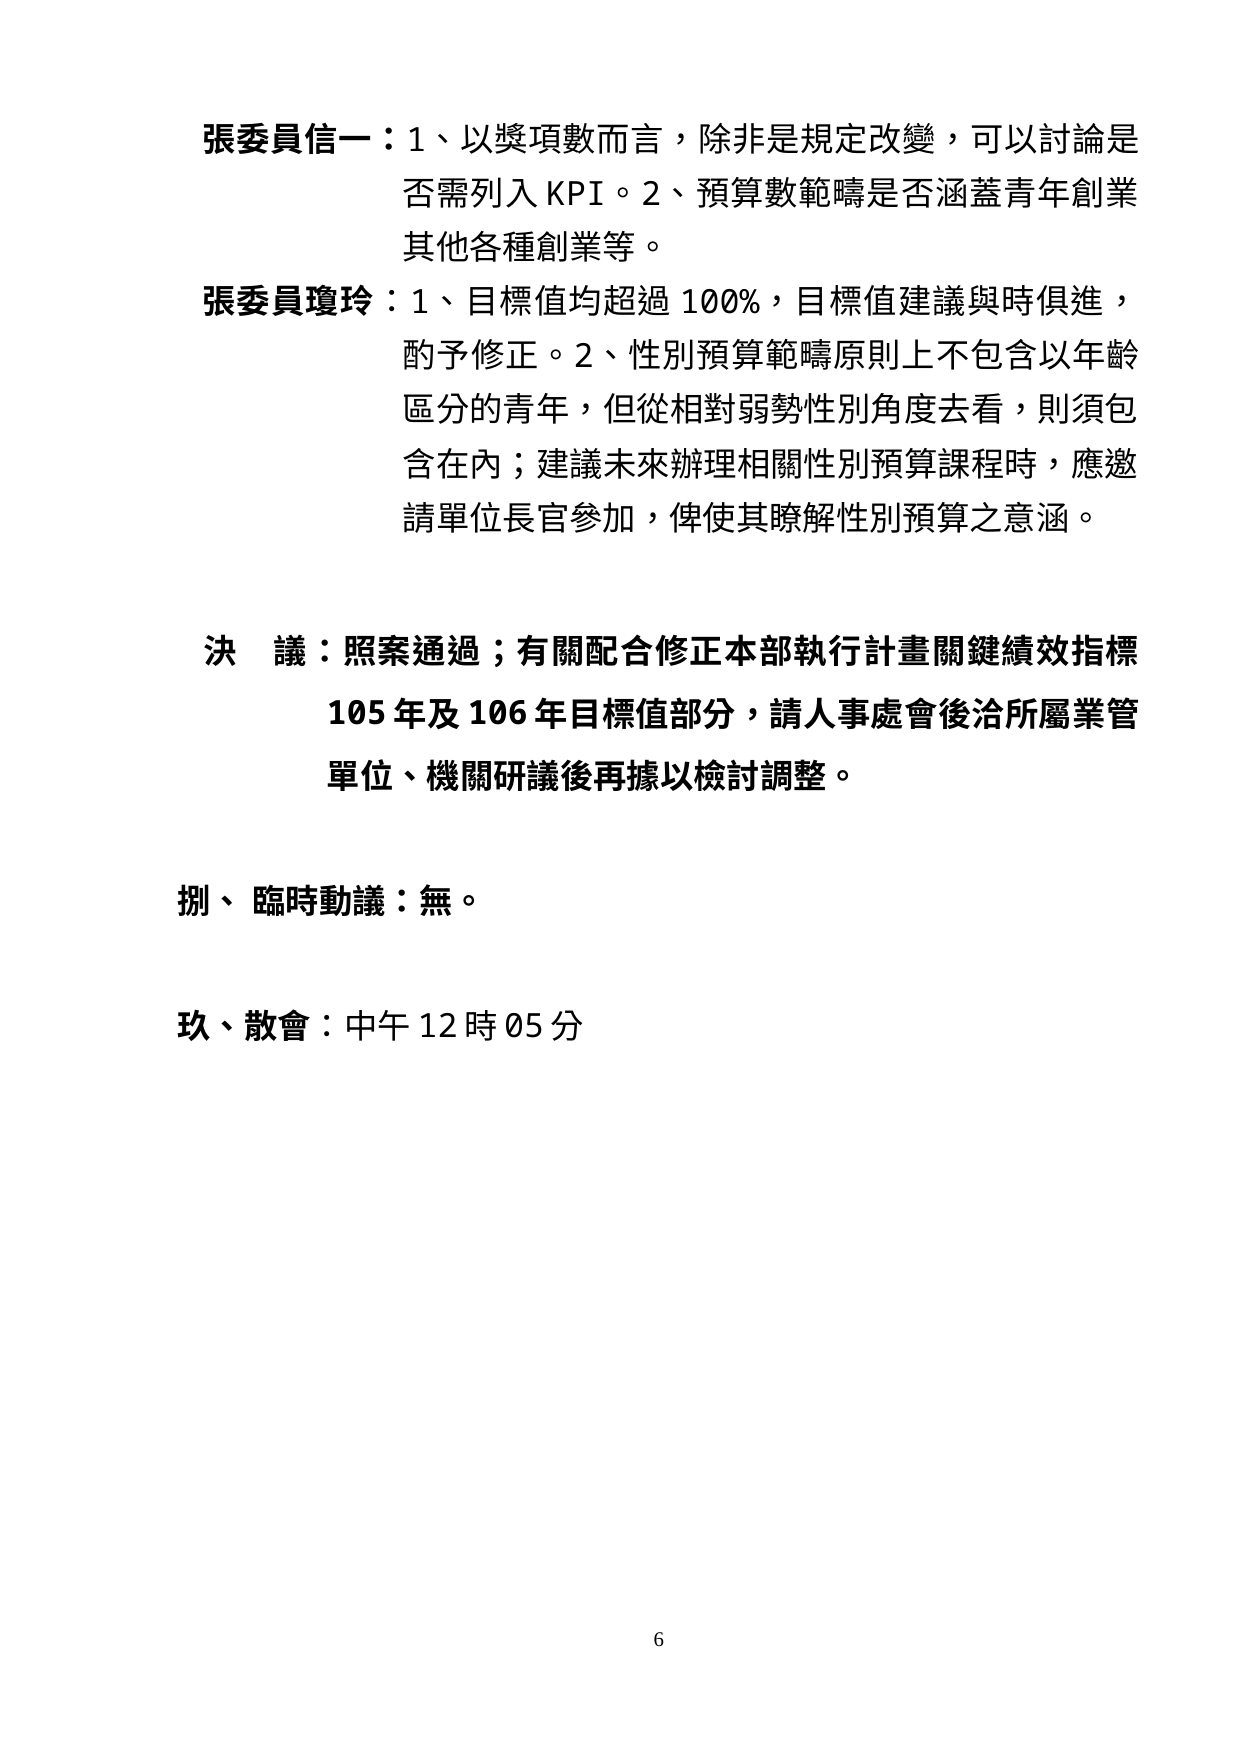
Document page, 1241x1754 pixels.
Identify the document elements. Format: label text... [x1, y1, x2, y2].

text 玖、散會：中午12時05分 [177, 983, 1140, 1045]
list 臨時動議：無。 [177, 858, 1140, 920]
text 張委員瓊玲：1、目標值均超過100%，目標值建議與時俱進，酌予修正。2、性別預算範疇原則上不包含以年齡區分的青年，但從相對弱勢性別角度去看，則須包含在內；建議未來辦理相關性別預算課程時，應邀請單位長官參加，俾使其瞭解性別預算之意涵。 [202, 270, 1140, 541]
text 張委員信一：1、以獎項數而言，除非是規定改變，可以討論是否需列入KPI。2、預算數範疇是否涵蓋青年創業、其他各種創業等。 [202, 108, 1140, 270]
text 決 議：照案通過；有關配合修正本部執行計畫關鍵績效指標105年及106年目標值部分，請人事處會後洽所屬業管單位、機關研議後再據以檢討調整。 [203, 608, 1140, 795]
